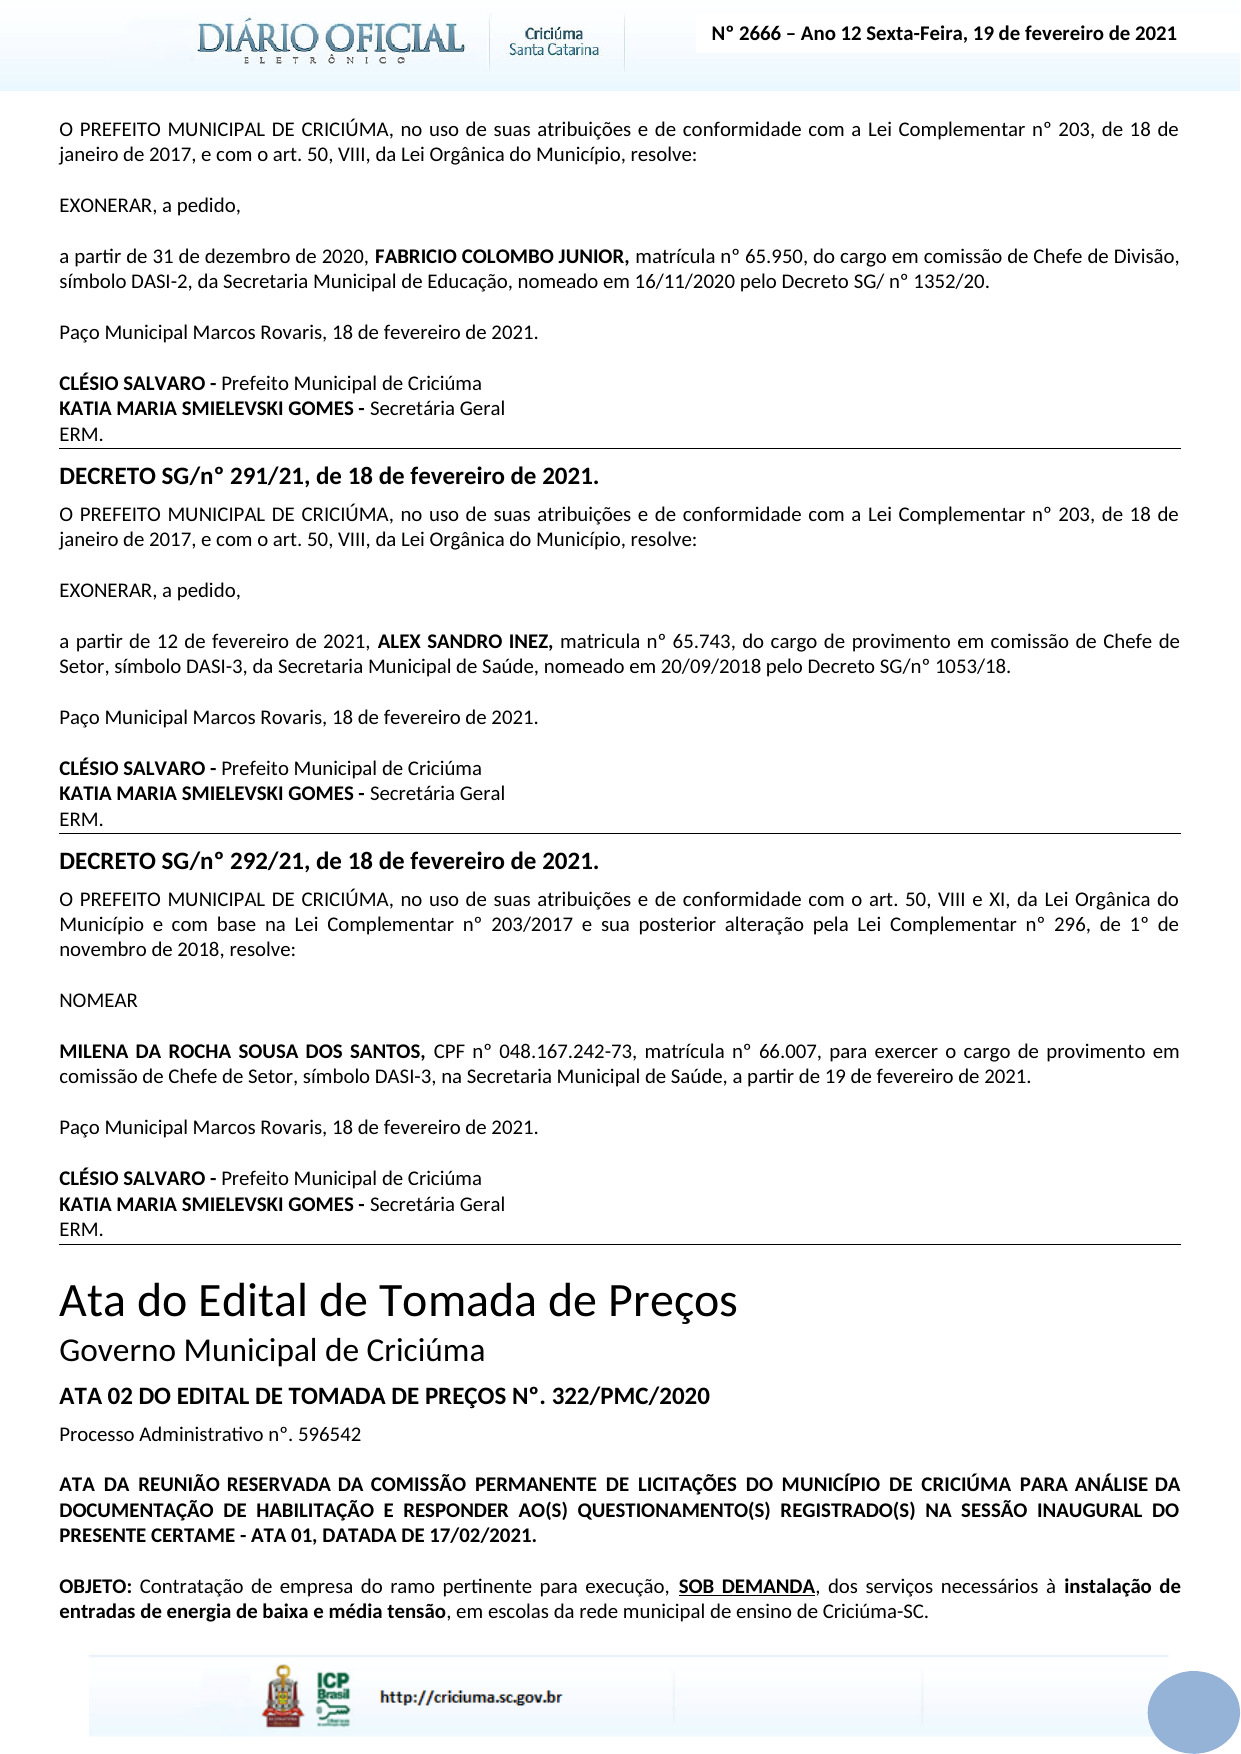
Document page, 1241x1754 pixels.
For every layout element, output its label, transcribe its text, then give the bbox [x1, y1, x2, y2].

text CLÉSIO SALVARO - Prefeito Municipal de Criciúma [59, 755, 1181, 781]
text ATA 02 DO EDITAL DE TOMADA DE PREÇOS Nº. 322/PMC/2020 [59, 1380, 1181, 1410]
text KATIA MARIA SMIELEVSKI GOMES - Secretária Geral [59, 1191, 1181, 1216]
text DECRETO SG/nº 291/21, de 18 de fevereiro de 2021. [59, 460, 1181, 491]
text EXONERAR, a pedido, [59, 577, 1181, 603]
text a partir de 31 de dezembro de 2020, FABRICIO COLOMBO JUNIOR, matrícula nº 65.950, do cargo em comissão de Chefe de Divisão, símbolo DASI-2, da Secretaria Municipal de Educação, nomeado em 16/11/2020 pelo Decreto SG/ nº 1352/20. [59, 243, 1181, 294]
text DECRETO SG/nº 292/21, de 18 de fevereiro de 2021. [59, 845, 1181, 875]
text KATIA MARIA SMIELEVSKI GOMES - Secretária Geral [59, 781, 1181, 806]
text Paço Municipal Marcos Rovaris, 18 de fevereiro de 2021. [59, 319, 1181, 345]
text O PREFEITO MUNICIPAL DE CRICIÚMA, no uso de suas atribuições e de conformidade com a Lei Complementar nº 203, de 18 de janeiro de 2017, e com o art. 50, VIII, da Lei Orgânica do Município, resolve: [59, 501, 1181, 552]
text Ata do Edital de Tomada de Preços [59, 1270, 1181, 1329]
text Governo Municipal de Criciúma [59, 1329, 1181, 1369]
text O PREFEITO MUNICIPAL DE CRICIÚMA, no uso de suas atribuições e de conformidade com a Lei Complementar nº 203, de 18 de janeiro de 2017, e com o art. 50, VIII, da Lei Orgânica do Município, resolve: [59, 116, 1181, 167]
text MILENA DA ROCHA SOUSA DOS SANTOS, CPF nº 048.167.242-73, matrícula nº 66.007, para exercer o cargo de provimento em comissão de Chefe de Setor, símbolo DASI-3, na Secretaria Municipal de Saúde, a partir de 19 de fevereiro de 2021. [59, 1038, 1181, 1089]
text CLÉSIO SALVARO - Prefeito Municipal de Criciúma [59, 370, 1181, 396]
text ERM. [59, 421, 1181, 448]
text EXONERAR, a pedido, [59, 192, 1181, 218]
text KATIA MARIA SMIELEVSKI GOMES - Secretária Geral [59, 396, 1181, 421]
text Processo Administrativo nº. 596542 [59, 1421, 1181, 1446]
text CLÉSIO SALVARO - Prefeito Municipal de Criciúma [59, 1165, 1181, 1191]
text ERM. [59, 806, 1181, 833]
text ERM. [59, 1216, 1181, 1244]
text a partir de 12 de fevereiro de 2021, ALEX SANDRO INEZ, matricula nº 65.743, do cargo de provimento em comissão de Chefe de Setor, símbolo DASI-3, da Secretaria Municipal de Saúde, nomeado em 20/09/2018 pelo Decreto SG/nº 1053/18. [59, 628, 1181, 679]
text ATA DA REUNIÃO RESERVADA DA COMISSÃO PERMANENTE DE LICITAÇÕES DO MUNICÍPIO DE CRICIÚMA PARA ANÁLISE DA DOCUMENTAÇÃO DE HABILITAÇÃO E RESPONDER AO(S) QUESTIONAMENTO(S) REGISTRADO(S) NA SESSÃO INAUGURAL DO PRESENTE CERTAME - ATA 01, DATADA DE 17/02/2021. [59, 1472, 1181, 1548]
text OBJETO: Contratação de empresa do ramo pertinente para execução, SOB DEMANDA, dos serviços necessários à instalação de entradas de energia de baixa e média tensão, em escolas da rede municipal de ensino de Criciúma-SC. [59, 1573, 1181, 1624]
text Paço Municipal Marcos Rovaris, 18 de fevereiro de 2021. [59, 704, 1181, 730]
text NOMEAR [59, 987, 1181, 1013]
text Paço Municipal Marcos Rovaris, 18 de fevereiro de 2021. [59, 1114, 1181, 1140]
text O PREFEITO MUNICIPAL DE CRICIÚMA, no uso de suas atribuições e de conformidade com o art. 50, VIII e XI, da Lei Orgânica do Município e com base na Lei Complementar nº 203/2017 e sua posterior alteração pela Lei Complementar nº 296, de 1º de novembro de 2018, resolve: [59, 886, 1181, 962]
